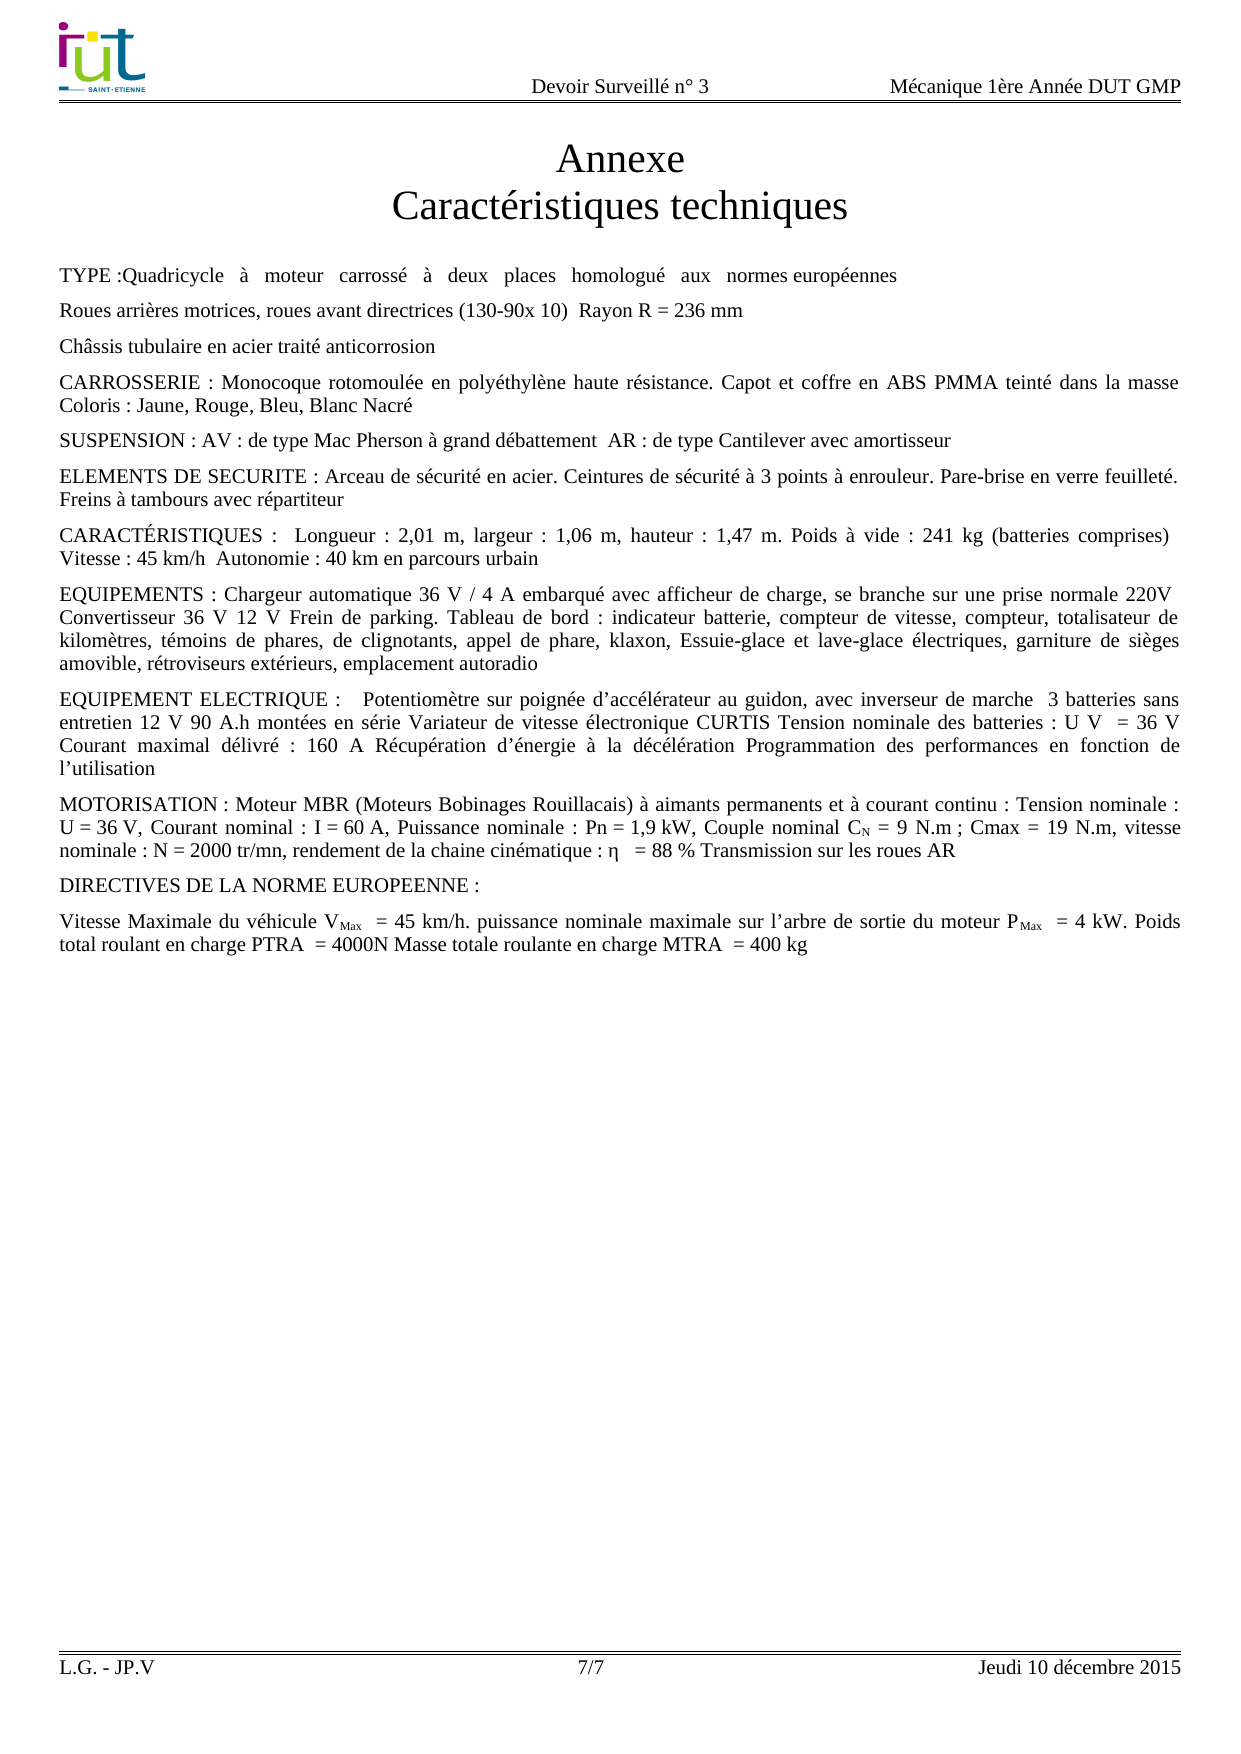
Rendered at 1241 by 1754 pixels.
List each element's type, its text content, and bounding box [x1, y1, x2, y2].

text EQUIPEMENTS : Chargeur automatique 36 V / 4 A embarqué avec afficheur de charge, se branche sur une prise normale 220V Convertisseur 36 V 12 V Frein de parking. Tableau de bord : indicateur batterie, compteur de vitesse, compteur, totalisateur de kilomètres, témoins de phares, de clignotants, appel de phare, klaxon, Essuie-glace et lave-glace électriques, garniture de sièges amovible, rétroviseurs extérieurs, emplacement autoradio [59, 582, 1181, 675]
text TYPE :Quadricycle à moteur carrossé à deux places homologué aux normes européennes [59, 264, 1181, 287]
text DIRECTIVES DE LA NORME EUROPEENNE : [59, 874, 1181, 897]
text Roues arrières motrices, roues avant directrices (130-90x 10) Rayon R = 236 mm [59, 299, 1181, 322]
text EQUIPEMENT ELECTRIQUE : Potentiomètre sur poignée d’accélérateur au guidon, avec inverseur de marche 3 batteries sans entretien 12 V 90 A.h montées en série Variateur de vitesse électronique CURTIS Tension nominale des batteries : U V = 36 V Courant maximal délivré : 160 A Récupération d’énergie à la décélération Programmation des performances en fonction de l’utilisation [59, 687, 1181, 780]
subtitle Caractéristiques techniques [59, 182, 1181, 228]
text MOTORISATION : Moteur MBR (Moteurs Bobinages Rouillacais) à aimants permanents et à courant continu : Tension nominale : U = 36 V, Courant nominal : I = 60 A, Puissance nominale : Pn = 1,9 kW, Couple nominal CN = 9 N.m ; Cmax = 19 N.m, vitesse nominale : N = 2000 tr/mn, rendement de la chaine cinématique : η = 88 % Transmission sur les roues AR [59, 792, 1181, 862]
text ELEMENTS DE SECURITE : Arceau de sécurité en acier. Ceintures de sécurité à 3 points à enrouleur. Pare-brise en verre feuilleté. Freins à tambours avec répartiteur [59, 465, 1181, 511]
text CARACTÉRISTIQUES : Longueur : 2,01 m, largeur : 1,06 m, hauteur : 1,47 m. Poids à vide : 241 kg (batteries comprises) Vitesse : 45 km/h Autonomie : 40 km en parcours urbain [59, 524, 1181, 570]
text Châssis tubulaire en acier traité anticorrosion [59, 335, 1181, 358]
text SUSPENSION : AV : de type Mac Pherson à grand débattement AR : de type Cantilever avec amortisseur [59, 429, 1181, 452]
text CARROSSERIE : Monocoque rotomoulée en polyéthylène haute résistance. Capot et coffre en ABS PMMA teinté dans la masse Coloris : Jaune, Rouge, Bleu, Blanc Nacré [59, 371, 1181, 417]
text Vitesse Maximale du véhicule VMax = 45 km/h. puissance nominale maximale sur l’arbre de sortie du moteur PMax = 4 kW. Poids total roulant en charge PTRA = 4000N Masse totale roulante en charge MTRA = 400 kg [59, 910, 1181, 956]
subtitle Annexe [59, 136, 1181, 182]
